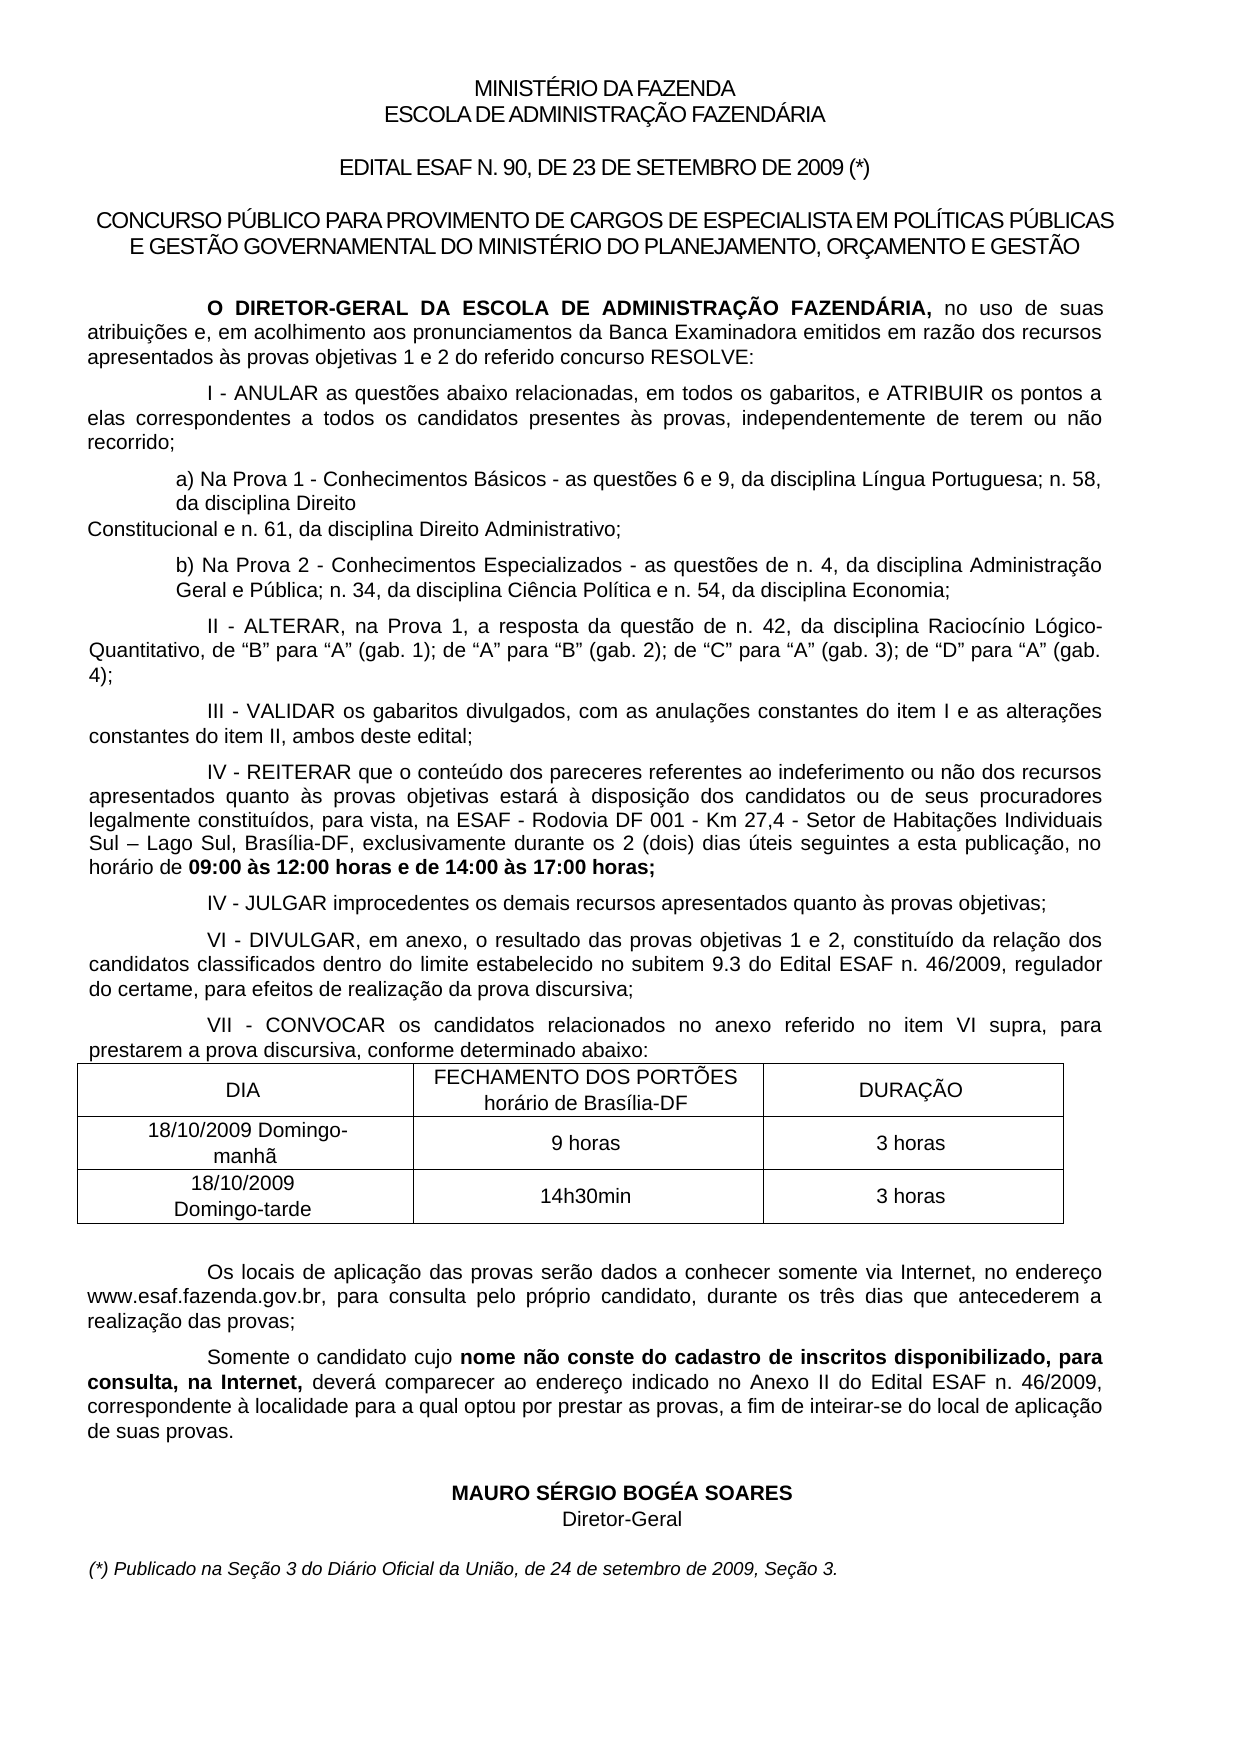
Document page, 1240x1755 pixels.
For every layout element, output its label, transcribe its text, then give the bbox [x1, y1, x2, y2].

text Somente o candidato cujo nome não conste do cadastro de inscritos disponibilizado, para consulta, na Internet, deverá comparecer ao endereço indicado no Anexo II do Edital ESAF n. 46/2009, correspondente à localidade para a qual optou por prestar as provas, a fim de inteirar-se do local de aplicação de suas provas. [87, 1345, 1104, 1443]
text O DIRETOR-GERAL DA ESCOLA DE ADMINISTRAÇÃO FAZENDÁRIA, no uso de suas atribuições e, em acolhimento aos pronunciamentos da Banca Examinadora emitidos em razão dos recursos apresentados às provas objetivas 1 e 2 do referido concurso RESOLVE: [87, 295, 1104, 368]
table_cell 3 horas [764, 1117, 1063, 1169]
text b) Na Prova 2 - Conhecimentos Especializados - as questões de n. 4, da disciplina Administração Geral e Pública; n. 34, da disciplina Ciência Política e n. 54, da disciplina Economia; [176, 553, 1104, 601]
table_cell 14h30min [414, 1170, 763, 1222]
text a) Na Prova 1 - Conhecimentos Básicos - as questões 6 e 9, da disciplina Língua Portuguesa; n. 58, da disciplina Direito [176, 466, 1104, 515]
text Constitucional e n. 61, da disciplina Direito Administrativo; [87, 516, 1104, 540]
text EDITAL ESAF N. 90, DE 23 DE SETEMBRO DE 2009 (*) [89, 154, 1122, 180]
text VII - CONVOCAR os candidatos relacionados no anexo referido no item VI supra, para prestarem a prova discursiva, conforme determinado abaixo: [89, 1013, 1104, 1062]
table_header FECHAMENTO DOS PORTÕES horário de Brasília-DF [414, 1064, 763, 1116]
text MINISTÉRIO DA FAZENDA [89, 75, 1122, 101]
text IV - JULGAR improcedentes os demais recursos apresentados quanto às provas objetivas; [89, 891, 1104, 915]
text III - VALIDAR os gabaritos divulgados, com as anulações constantes do item I e as alterações constantes do item II, ambos deste edital; [89, 699, 1104, 748]
table_header DIA [78, 1064, 413, 1116]
text Diretor-Geral [128, 1507, 1122, 1531]
text ESCOLA DE ADMINISTRAÇÃO FAZENDÁRIA [89, 101, 1122, 128]
text II - ALTERAR, na Prova 1, a resposta da questão de n. 42, da disciplina Raciocínio Lógico-Quantitativo, de “B” para “A” (gab. 1); de “A” para “B” (gab. 2); de “C” para “A” (gab. 3); de “D” para “A” (gab. 4); [89, 614, 1104, 687]
text Os locais de aplicação das provas serão dados a conhecer somente via Internet, no endereço www.esaf.fazenda.gov.br, para consulta pelo próprio candidato, durante os três dias que antecederem a realização das provas; [87, 1260, 1104, 1333]
text CONCURSO PÚBLICO PARA PROVIMENTO DE CARGOS DE ESPECIALISTA EM POLÍTICAS PÚBLICAS E GESTÃO GOVERNAMENTAL DO MINISTÉRIO DO PLANEJAMENTO, ORÇAMENTO E GESTÃO [89, 207, 1122, 259]
text I - ANULAR as questões abaixo relacionadas, em todos os gabaritos, e ATRIBUIR os pontos a elas correspondentes a todos os candidatos presentes às provas, independentemente de terem ou não recorrido; [87, 381, 1104, 454]
table_cell 9 horas [414, 1117, 763, 1169]
text VI - DIVULGAR, em anexo, o resultado das provas objetivas 1 e 2, constituído da relação dos candidatos classificados dentro do limite estabelecido no subitem 9.3 do Edital ESAF n. 46/2009, regulador do certame, para efeitos de realização da prova discursiva; [89, 928, 1104, 1001]
table_header DURAÇÃO [764, 1064, 1063, 1116]
table_cell 3 horas [764, 1170, 1063, 1222]
text MAURO SÉRGIO BOGÉA SOARES [128, 1481, 1122, 1505]
table_cell 18/10/2009 Domingo-tarde [78, 1170, 413, 1222]
text (*) Publicado na Seção 3 do Diário Oficial da União, de 24 de setembro de 2009, Seção 3. [89, 1558, 1122, 1579]
table_cell 18/10/2009 Domingo-manhã [78, 1117, 413, 1169]
text IV - REITERAR que o conteúdo dos pareceres referentes ao indeferimento ou não dos recursos apresentados quanto às provas objetivas estará à disposição dos candidatos ou de seus procuradores legalmente constituídos, para vista, na ESAF - Rodovia DF 001 - Km 27,4 - Setor de Habitações Individuais Sul – Lago Sul, Brasília-DF, exclusivamente durante os 2 (dois) dias úteis seguintes a esta publicação, no horário de 09:00 às 12:00 horas e de 14:00 às 17:00 horas; [89, 760, 1104, 879]
